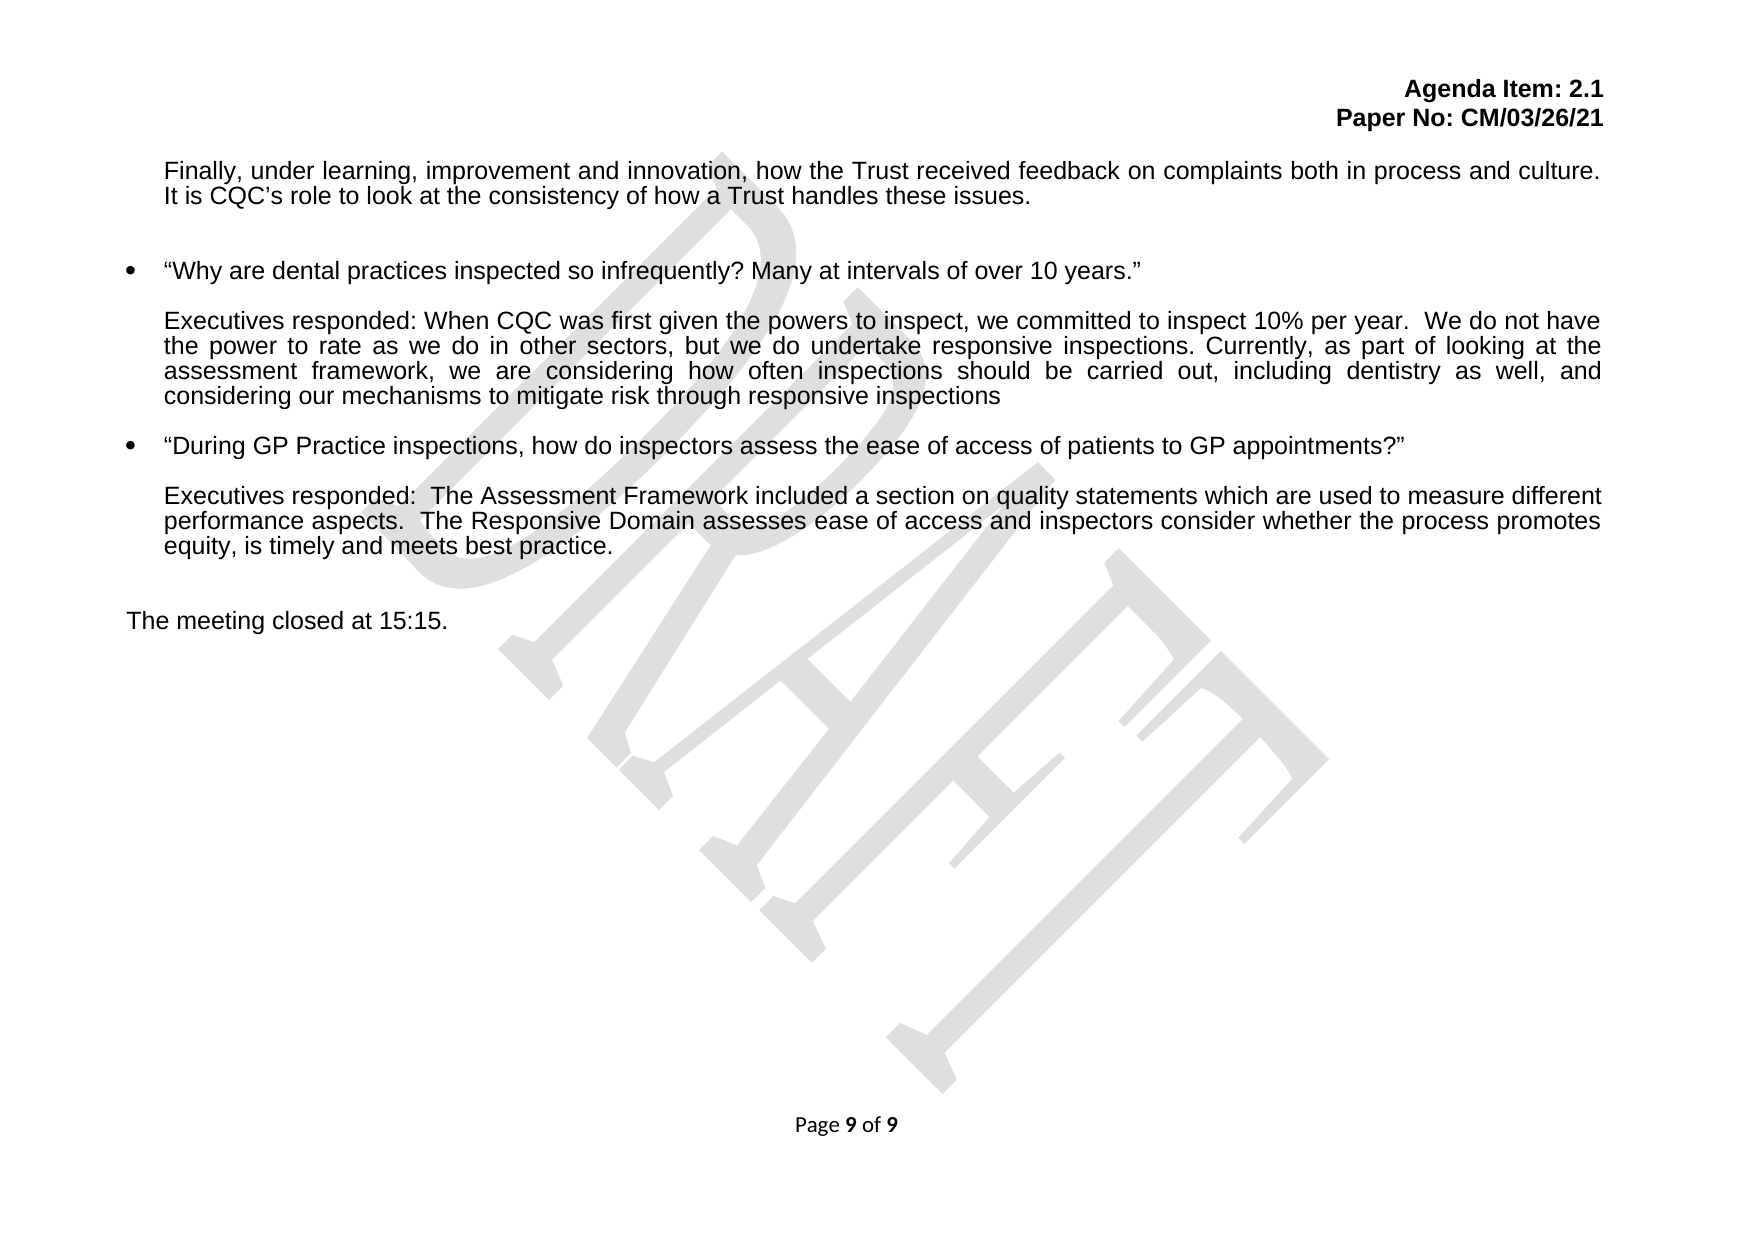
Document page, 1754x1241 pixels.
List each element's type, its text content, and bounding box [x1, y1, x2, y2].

text The meeting closed at 15:15. [126, 610, 565, 635]
text Executives responded: The Assessment Framework included a section on quality statements which are used to measure different performance aspects. The Responsive Domain assesses ease of access and inspectors consider whether the process promotes equity, is timely and meets best practice. [540, 485, 690, 560]
list “During GP Practice inspections, how do inspectors assess the ease of access of patients to GP appointments?” [482, 435, 644, 460]
list “Why are dental practices inspected so infrequently? Many at intervals of over 10 years.” [126, 260, 643, 285]
text Executives responded: The Assessment Framework included a section on quality statements which are used to measure different performance aspects. The Responsive Domain assesses ease of access and inspectors consider whether the process promotes equity, is timely and meets best practice. [164, 485, 418, 560]
text Executives responded: The NHS Constitution sets out the rights of the public with regard to complaints including acknowledgement within 3 days, that complaints are properly investigated, rights for complainants to discuss who handles the complaint and when, rights to go the Health Services Ombudsman and for Judicial Review, compensation and so on. CQC inspections look at compliance with regulations. With regard to complaints, Regulation 16 of the Health & Social Care Act 2008 is the basis for our inspection. Our Assessment Framework around Regulation 16 means that our inspectors, in relation to complaints, will inspect at a service level in services, and at Trust level in Trusts. The key question is covered under the Responsive Domain, and there is a Quality Statement called Listening to and Involving People. This is the key quality statement in relation to responsiveness around complaints. Complaints were not only looked at under responsiveness, but also under Safety. How an organisation takes learning from complaints to make its services safer. Complaints handling is also considered at service level under Well-Led. For example, whether the service has appropriate policies, procedures and oversight in place. With regard to multiple locations within a big provider Trust, the level of inspection is vital. For example, was the Trust well-led as a whole, and did that account for how the organisation manages complaints? Within the Quality Statements for well-led, there were three further quality statements which were relevant to handling complaints. These were whether the leaders were capable, compassionate, inclusive and, what the management and sustainability look like in terms of the governance of the process and its oversight. Finally, under learning, improvement and innovation, how the Trust received feedback on complaints both in process and culture. It is CQC’s role to look at the consistency of how a Trust handles these issues. [732, 160, 1604, 210]
text [840, 610, 921, 635]
text [687, 610, 847, 635]
text Executives responded: When CQC was first given the powers to inspect, we committed to inspect 10% per year. We do not have the power to rate as we do in other sectors, but we do undertake responsive inspections. Currently, as part of looking at the assessment framework, we are considering how often inspections should be carried out, including dentistry as well, and considering our mechanisms to mitigate risk through responsive inspections [532, 310, 745, 410]
text Executives responded: The Assessment Framework included a section on quality statements which are used to measure different performance aspects. The Responsive Domain assesses ease of access and inspectors consider whether the process promotes equity, is timely and meets best practice. [994, 485, 1604, 560]
text Executives responded: When CQC was first given the powers to inspect, we committed to inspect 10% per year. We do not have the power to rate as we do in other sectors, but we do undertake responsive inspections. Currently, as part of looking at the assessment framework, we are considering how often inspections should be carried out, including dentistry as well, and considering our mechanisms to mitigate risk through responsive inspections [882, 310, 1604, 410]
text Executives responded: When CQC was first given the powers to inspect, we committed to inspect 10% per year. We do not have the power to rate as we do in other sectors, but we do undertake responsive inspections. Currently, as part of looking at the assessment framework, we are considering how often inspections should be carried out, including dentistry as well, and considering our mechanisms to mitigate risk through responsive inspections [164, 310, 593, 410]
list “Why are dental practices inspected so infrequently? Many at intervals of over 10 years.” [657, 260, 760, 285]
text [1100, 610, 1155, 635]
text Executives responded: The Assessment Framework included a section on quality statements which are used to measure different performance aspects. The Responsive Domain assesses ease of access and inspectors consider whether the process promotes equity, is timely and meets best practice. [427, 485, 591, 558]
text [578, 610, 668, 635]
list “During GP Practice inspections, how do inspectors assess the ease of access of patients to GP appointments?” [126, 435, 468, 460]
list “During GP Practice inspections, how do inspectors assess the ease of access of patients to GP appointments?” [882, 435, 1604, 460]
list “Why are dental practices inspected so infrequently? Many at intervals of over 10 years.” [791, 260, 1604, 285]
text Executives responded: When CQC was first given the powers to inspect, we committed to inspect 10% per year. We do not have the power to rate as we do in other sectors, but we do undertake responsive inspections. Currently, as part of looking at the assessment framework, we are considering how often inspections should be carried out, including dentistry as well, and considering our mechanisms to mitigate risk through responsive inspections [708, 310, 851, 410]
text [936, 610, 1087, 635]
text Executives responded: The Assessment Framework included a section on quality statements which are used to measure different performance aspects. The Responsive Domain assesses ease of access and inspectors consider whether the process promotes equity, is timely and meets best practice. [734, 485, 1007, 560]
text [1182, 610, 1604, 635]
list “During GP Practice inspections, how do inspectors assess the ease of access of patients to GP appointments?” [753, 435, 866, 460]
